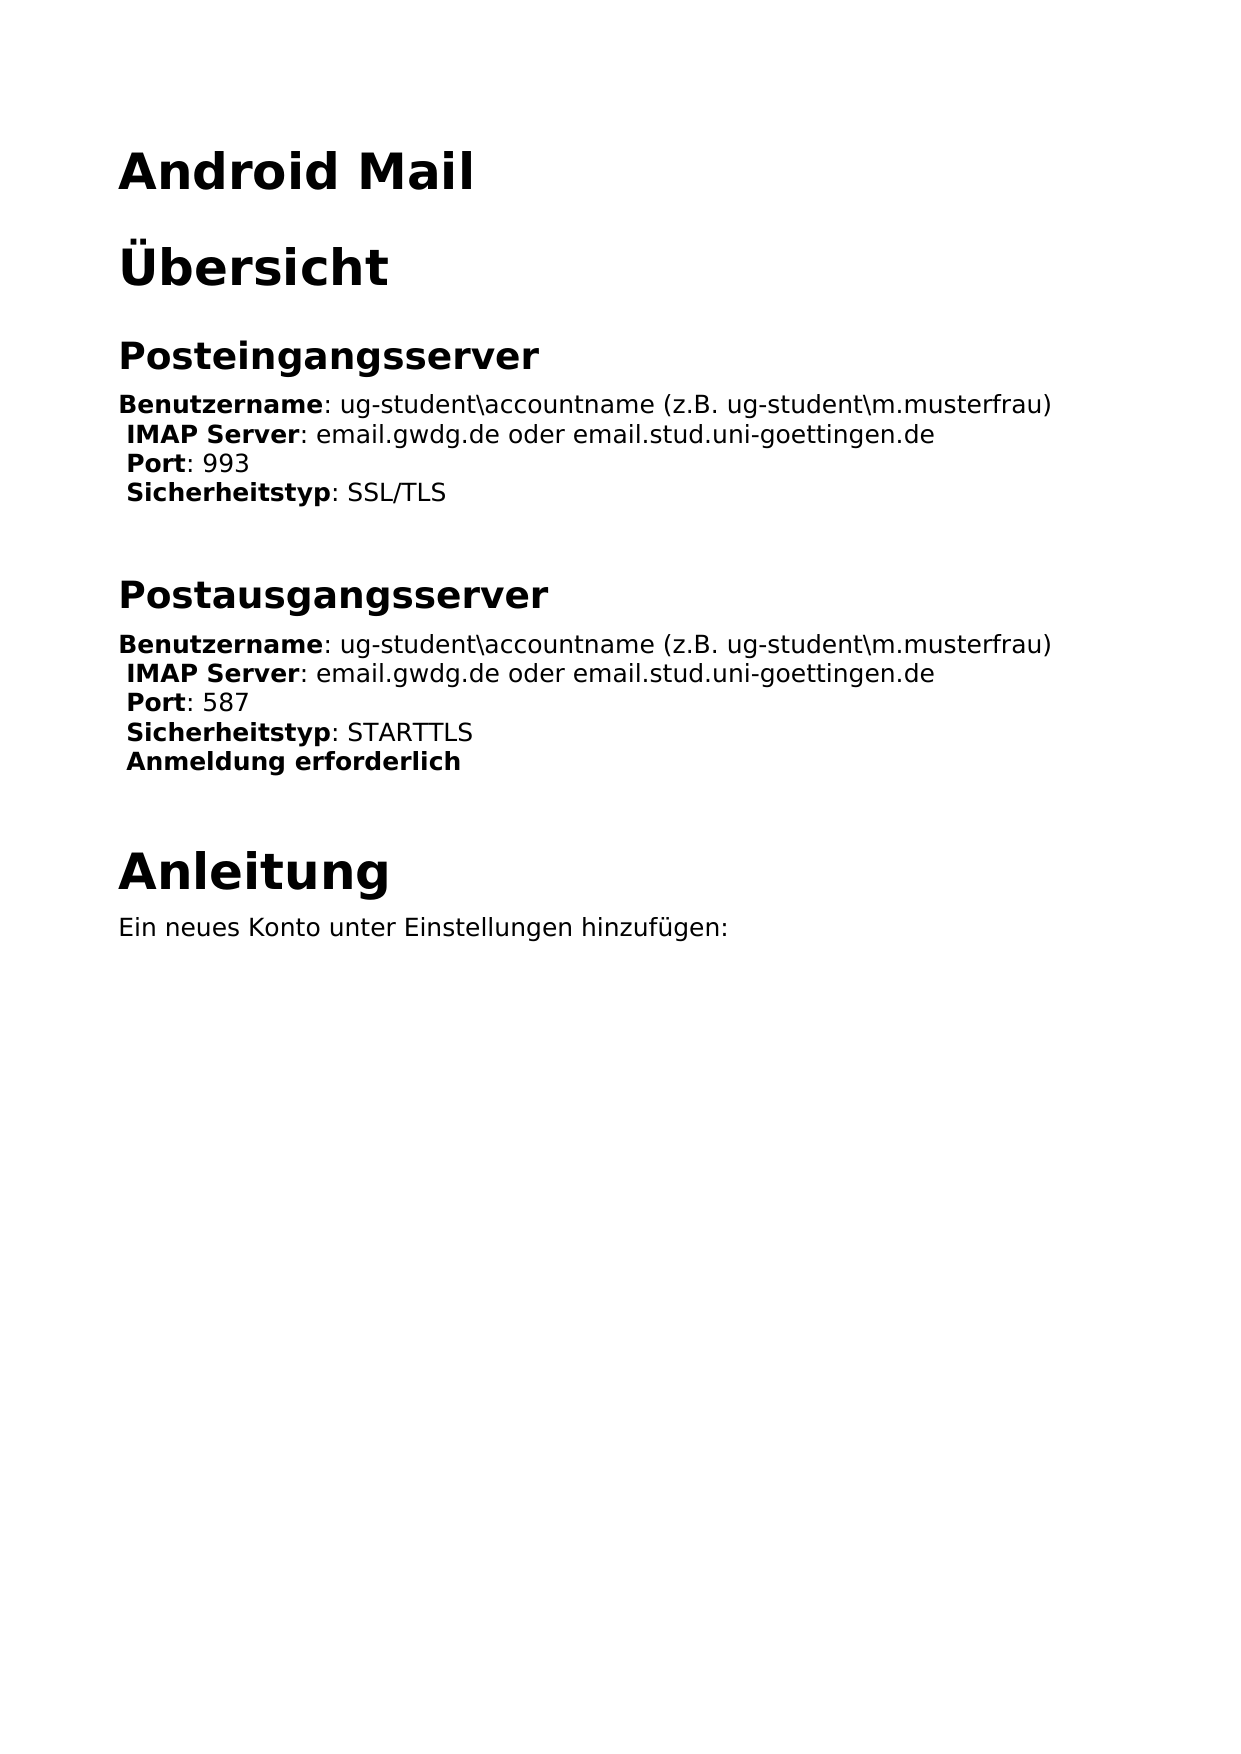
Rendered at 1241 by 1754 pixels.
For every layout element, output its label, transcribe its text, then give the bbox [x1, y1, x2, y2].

subtitle Android Mail [118, 143, 1122, 201]
text Benutzername: ug-student\accountname (z.B. ug-student\m.musterfrau) IMAP Server: email.gwdg.de oder email.stud.uni-goettingen.de Port: 587 Sicherheitstyp: STARTTLS Anmeldung erforderlich [118, 630, 1122, 805]
subtitle Posteingangsserver [118, 334, 1122, 378]
subtitle Anleitung [118, 843, 1122, 901]
text Benutzername: ug-student\accountname (z.B. ug-student\m.musterfrau) IMAP Server: email.gwdg.de oder email.stud.uni-goettingen.de Port: 993 Sicherheitstyp: SSL/TLS [118, 391, 1122, 537]
subtitle Postausgangsserver [118, 574, 1122, 618]
subtitle Übersicht [118, 239, 1122, 297]
text Ein neues Konto unter Einstellungen hinzufügen: [118, 913, 1122, 972]
